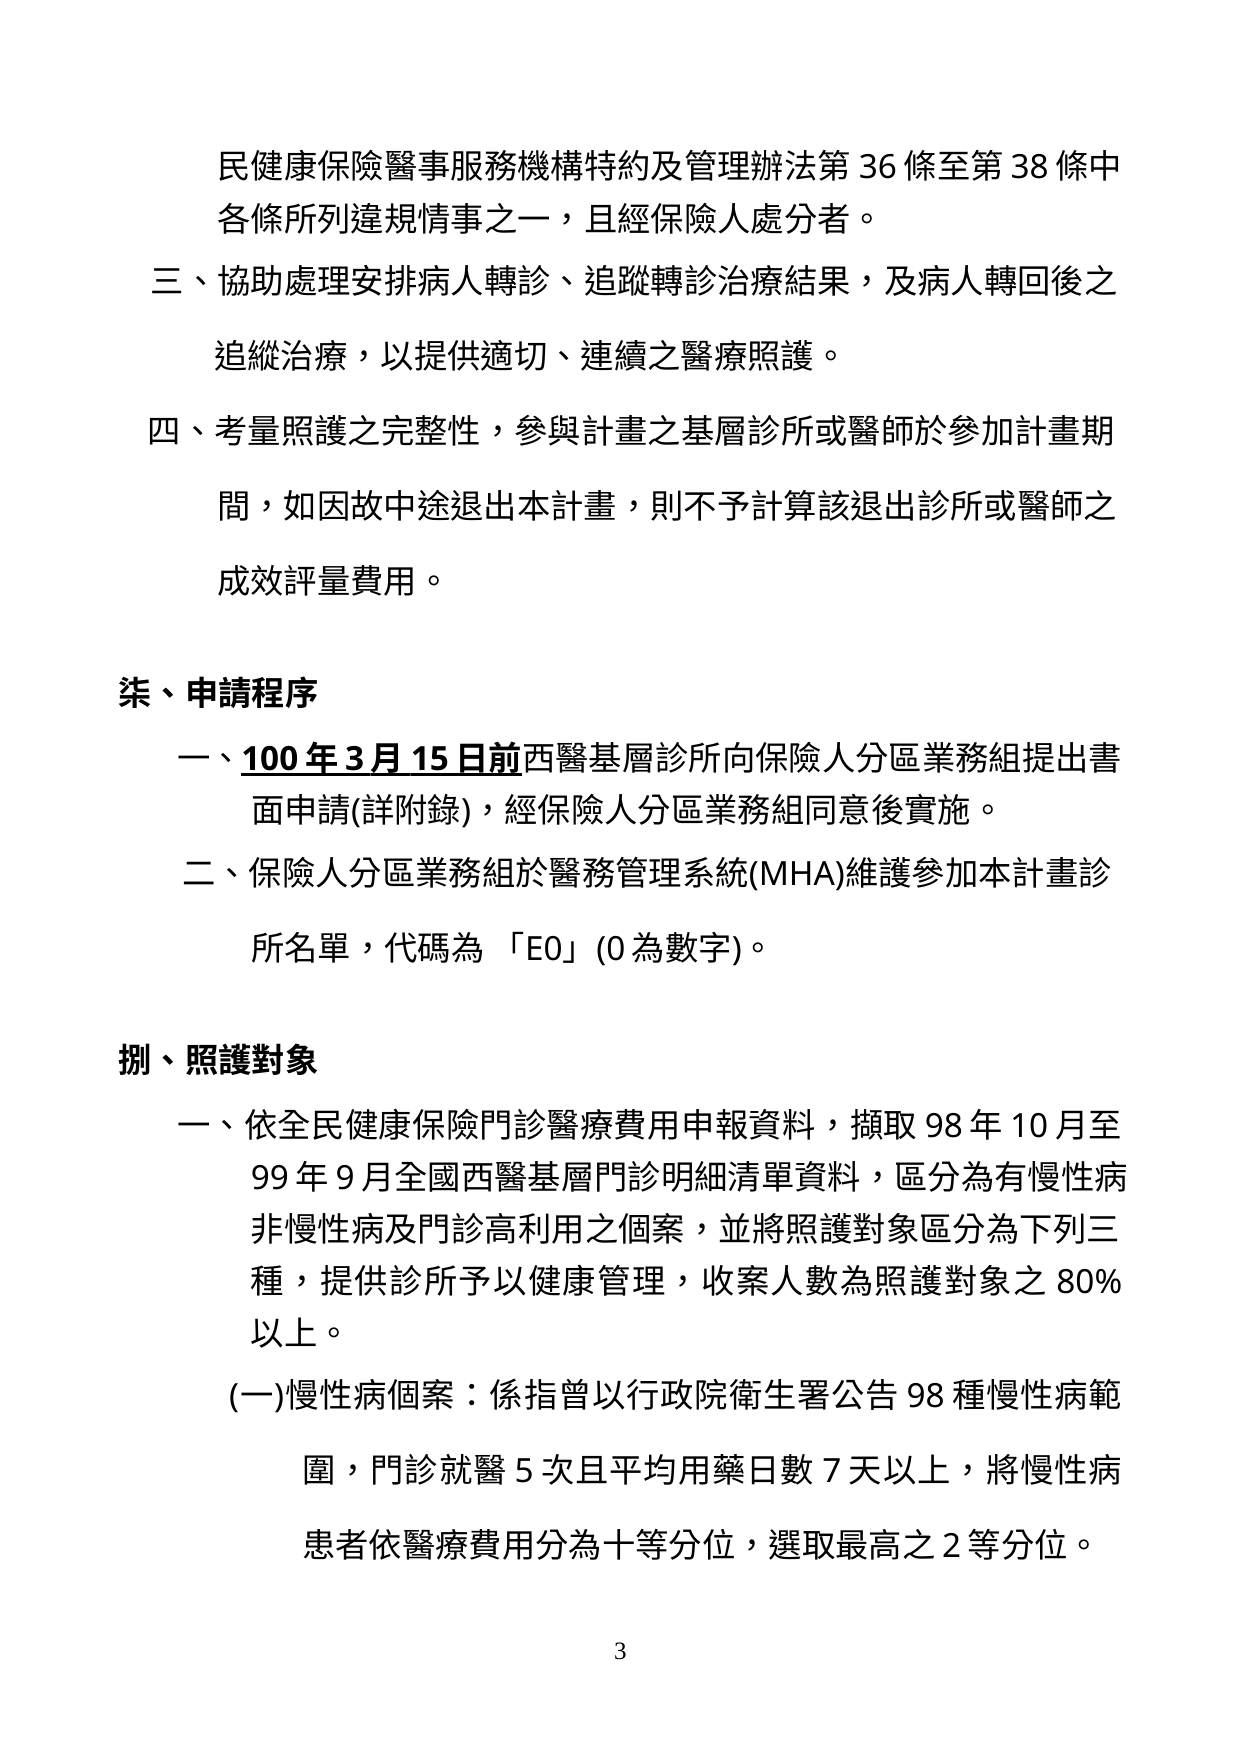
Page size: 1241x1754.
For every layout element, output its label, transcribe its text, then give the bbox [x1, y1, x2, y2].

text 柒、申請程序 [118, 654, 1122, 729]
text 捌、照護對象 [118, 1021, 1122, 1096]
text 二、保險人分區業務組於醫務管理系統(MHA)維護參加本計畫診所名單，代碼為 「E0」(0為數字)。 [182, 833, 1122, 983]
text 一、100年3月15日前西醫基層診所向保險人分區業務組提出書面申請(詳附錄)，經保險人分區業務組同意後實施。 [177, 729, 1122, 833]
text 一、依全民健康保險門診醫療費用申報資料，擷取98年10月至99年9月全國西醫基層門診明細清單資料，區分為有慢性病、非慢性病及門診高利用之個案，並將照護對象區分為下列三種，提供診所予以健康管理，收案人數為照護對象之80%以上。 [177, 1096, 1122, 1356]
text 三、協助處理安排病人轉診、追蹤轉診治療結果，及病人轉回後之追縱治療，以提供適切、連續之醫療照護。 [151, 241, 1122, 391]
text 四、考量照護之完整性，參與計畫之基層診所或醫師於參加計畫期間，如因故中途退出本計畫，則不予計算該退出診所或醫師之成效評量費用。 [147, 391, 1122, 616]
text (一)慢性病個案：係指曾以行政院衛生署公告98種慢性病範圍，門診就醫5次且平均用藥日數7天以上，將慢性病患者依醫療費用分為十等分位，選取最高之2等分位。 [229, 1356, 1122, 1581]
text 民健康保險醫事服務機構特約及管理辦法第36條至第38條中各條所列違規情事之一，且經保險人處分者。 [151, 137, 1122, 241]
